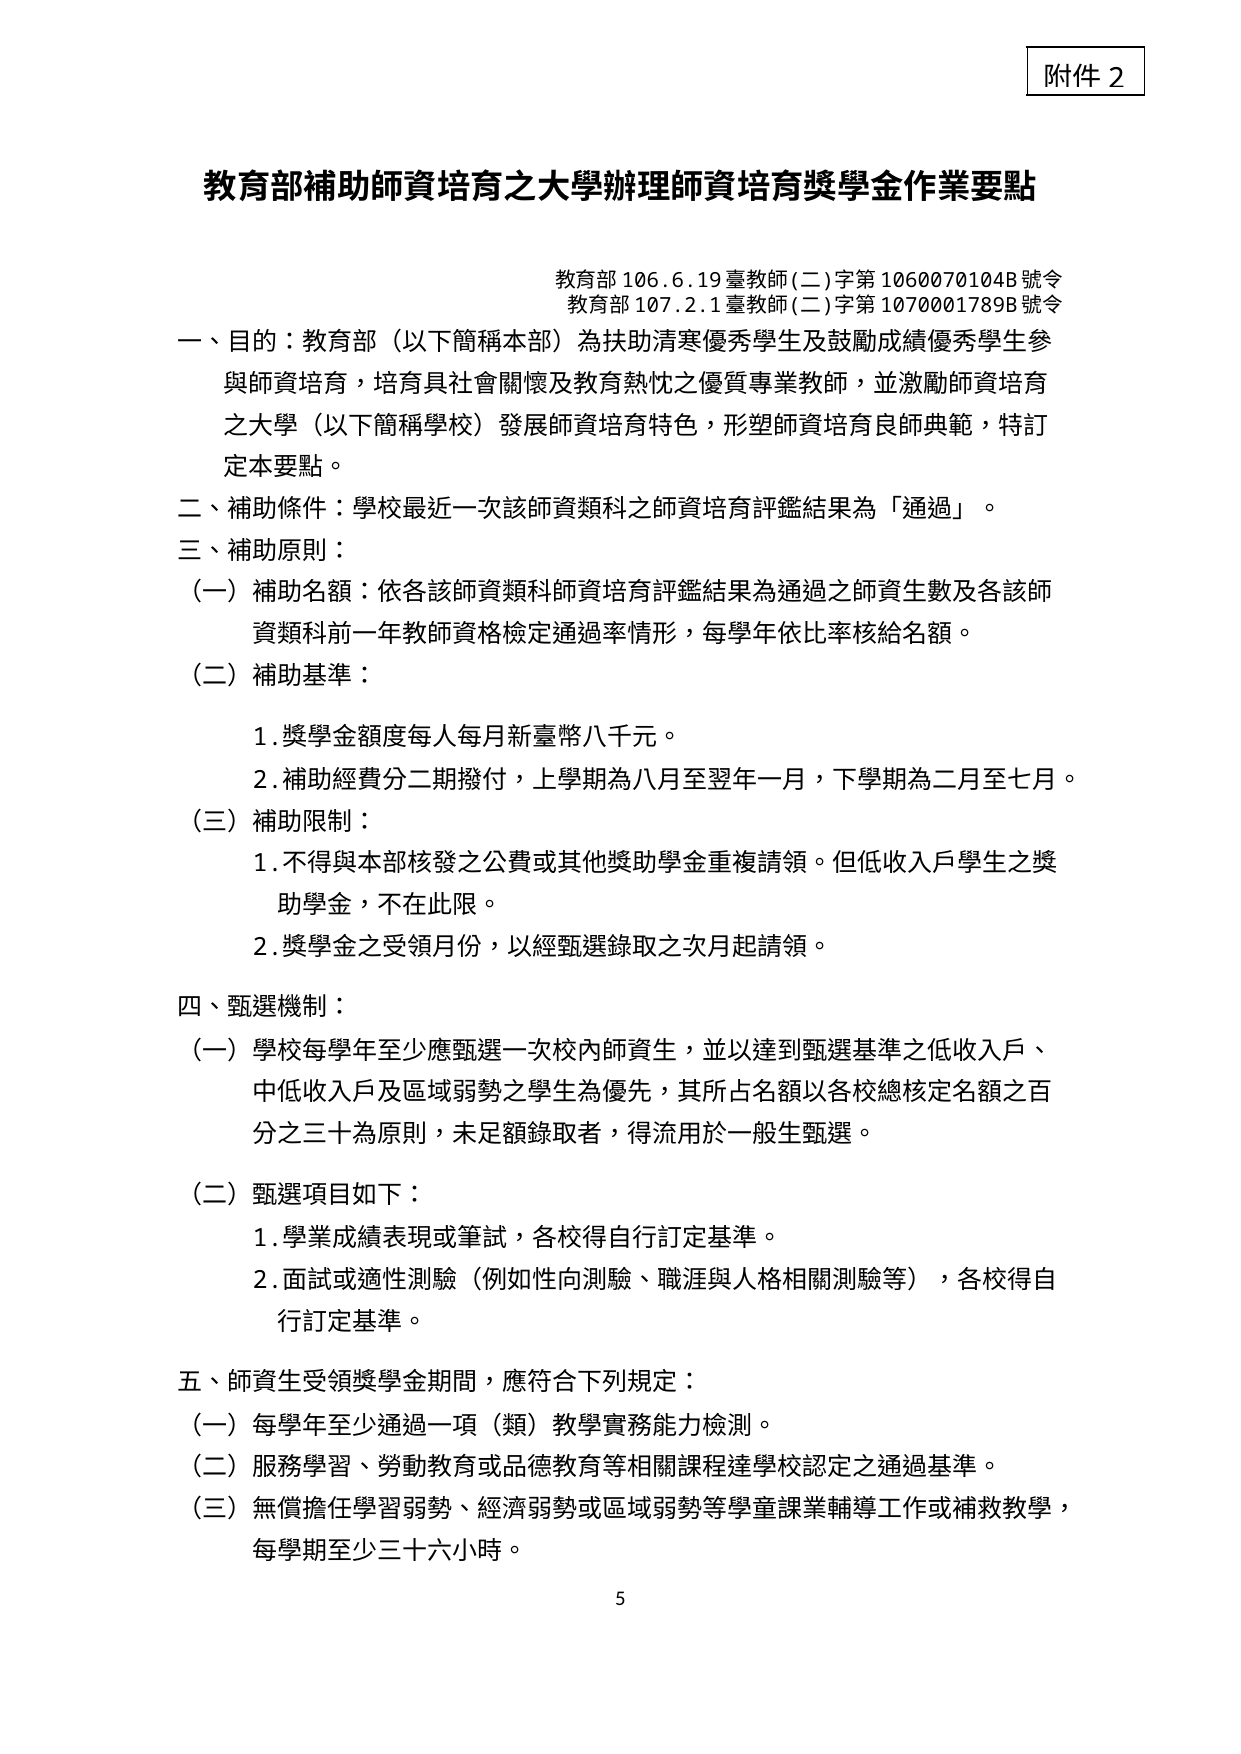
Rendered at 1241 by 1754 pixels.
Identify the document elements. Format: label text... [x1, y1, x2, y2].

text （二）甄選項目如下： [177, 1151, 1063, 1213]
text 1.獎學金額度每人每月新臺幣八千元。 [252, 692, 1063, 755]
text 四、甄選機制： [177, 963, 1063, 1026]
text （三）無償擔任學習弱勢、經濟弱勢或區域弱勢等學童課業輔導工作或補救教學，每學期至少三十六小時。 [177, 1484, 1063, 1567]
text 一、目的：教育部（以下簡稱本部）為扶助清寒優秀學生及鼓勵成績優秀學生參與師資培育，培育具社會關懷及教育熱忱之優質專業教師，並激勵師資培育之大學（以下簡稱學校）發展師資培育特色，形塑師資培育良師典範，特訂定本要點。 [177, 317, 1063, 484]
text （三）補助限制： [177, 797, 1063, 838]
text （一）每學年至少通過一項（類）教學實務能力檢測。 [177, 1401, 1063, 1442]
text 教育部106.6.19臺教師(二)字第1060070104B號令 [177, 267, 1063, 292]
text 教育部107.2.1臺教師(二)字第1070001789B號令 [177, 292, 1063, 317]
text 2.面試或適性測驗（例如性向測驗、職涯與人格相關測驗等），各校得自行訂定基準。 [252, 1255, 1063, 1338]
text 附件2 [1043, 55, 1129, 87]
text 1.不得與本部核發之公費或其他獎助學金重複請領。但低收入戶學生之獎助學金，不在此限。 [252, 838, 1063, 922]
text （二）服務學習、勞動教育或品德教育等相關課程達學校認定之通過基準。 [177, 1442, 1063, 1484]
text 教育部補助師資培育之大學辦理師資培育獎學金作業要點 [177, 142, 1063, 205]
text 五、師資生受領獎學金期間，應符合下列規定： [177, 1338, 1063, 1401]
text （二）補助基準： [177, 651, 1063, 692]
text （一）補助名額：依各該師資類科師資培育評鑑結果為通過之師資生數及各該師資類科前一年教師資格檢定通過率情形，每學年依比率核給名額。 [177, 567, 1063, 651]
text 2.獎學金之受領月份，以經甄選錄取之次月起請領。 [252, 922, 1063, 963]
text （一）學校每學年至少應甄選一次校內師資生，並以達到甄選基準之低收入戶、中低收入戶及區域弱勢之學生為優先，其所占名額以各校總核定名額之百分之三十為原則，未足額錄取者，得流用於一般生甄選。 [177, 1026, 1063, 1151]
text 二、補助條件：學校最近一次該師資類科之師資培育評鑑結果為「通過」。 [177, 484, 1063, 526]
text 2.補助經費分二期撥付，上學期為八月至翌年一月，下學期為二月至七月。 [252, 755, 1063, 797]
text 1.學業成績表現或筆試，各校得自行訂定基準。 [252, 1213, 1063, 1255]
text 三、補助原則： [177, 526, 1063, 567]
